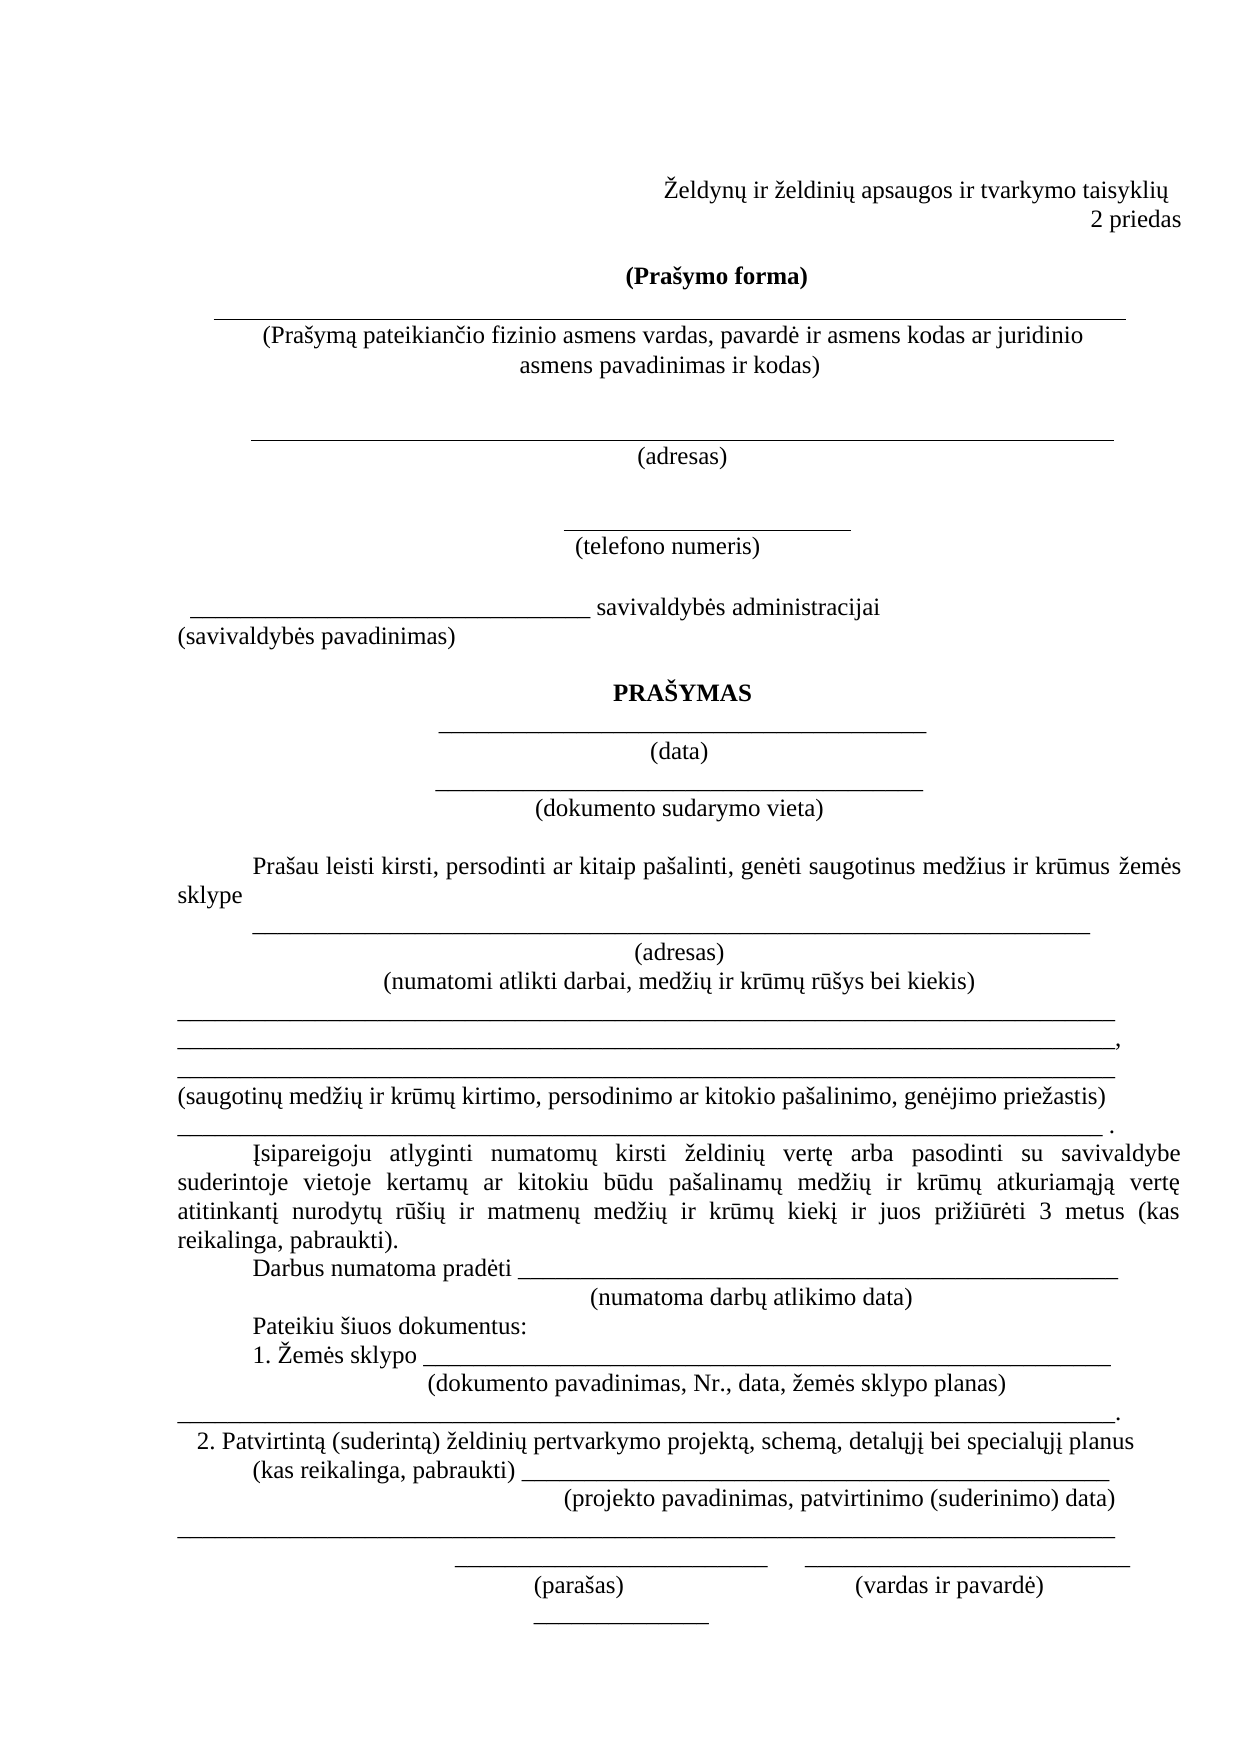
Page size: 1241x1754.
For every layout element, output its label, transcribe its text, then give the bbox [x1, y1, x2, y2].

text ___________________________________________________________________________ [177, 1052, 1181, 1081]
text (numatoma darbų atlikimo data) [177, 1282, 1181, 1311]
text ___________________________________________________________________________ [177, 995, 1181, 1023]
text (data) [177, 736, 1181, 765]
text Pateikiu šiuos dokumentus: [177, 1311, 1181, 1340]
text (saugotinų medžių ir krūmų kirtimo, persodinimo ar kitokio pašalinimo, genėjimo priežastis) [177, 1081, 1181, 1110]
text (parašas) (vardas ir pavardė) [177, 1570, 1181, 1598]
text ________________________________ savivaldybės administracijai [177, 592, 1181, 621]
text Darbus numatoma pradėti ________________________________________________ [177, 1253, 1181, 1282]
table_header (Prašymą pateikiančio fizinio asmens vardas, pavardė ir asmens kodas ar juridinio asmens pavadinimas ir kodas) [214, 320, 1126, 411]
text (savivaldybės pavadinimas) [177, 621, 1181, 650]
text ______________ [177, 1598, 1181, 1627]
text 2 priedas [177, 204, 1181, 232]
table_header (adresas) [251, 441, 1113, 502]
text ___________________________________________________________________________, [177, 1023, 1181, 1052]
text Įsipareigoju atlyginti numatomų kirsti želdinių vertę arba pasodinti su savivaldybe suderintoje vietoje kertamų ar kitokiu būdu pašalinamų medžių ir krūmų atkuriamąją vertę atitinkantį nurodytų rūšių ir matmenų medžių ir krūmų kiekį ir juos prižiūrėti 3 metus (kas reikalinga, pabraukti). [177, 1138, 1181, 1253]
text 1. Žemės sklypo _______________________________________________________ [177, 1340, 1181, 1368]
text 2. Patvirtintą (suderintą) želdinių pertvarkymo projektą, schemą, detalųjį bei specialųjį planus [177, 1426, 1181, 1455]
text (dokumento sudarymo vieta) [177, 793, 1181, 822]
text (adresas) [177, 937, 1181, 966]
text (numatomi atlikti darbai, medžių ir krūmų rūšys bei kiekis) [177, 966, 1181, 995]
text Želdynų ir želdinių apsaugos ir tvarkymo taisyklių [177, 175, 1181, 204]
text PRAŠYMAS [177, 678, 1181, 707]
text __________________________________________________________________________ . [177, 1110, 1181, 1138]
text ___________________________________________________________________ [177, 908, 1181, 937]
text _______________________________________ [177, 765, 1181, 793]
text _________________________ __________________________ [177, 1541, 1181, 1570]
text (Prašymo forma) [177, 261, 1181, 290]
table_header (telefono numeris) [564, 531, 851, 592]
text (dokumento pavadinimas, Nr., data, žemės sklypo planas) [177, 1368, 1181, 1397]
text ___________________________________________________________________________ [177, 1512, 1181, 1541]
text Prašau leisti kirsti, persodinti ar kitaip pašalinti, genėti saugotinus medžius ir krūmus žemės sklype [177, 851, 1181, 908]
text ___________________________________________________________________________. [177, 1397, 1181, 1426]
text (projekto pavadinimas, patvirtinimo (suderinimo) data) [177, 1483, 1181, 1512]
text _______________________________________ [177, 707, 1181, 736]
text (kas reikalinga, pabraukti) _______________________________________________ [177, 1455, 1181, 1483]
